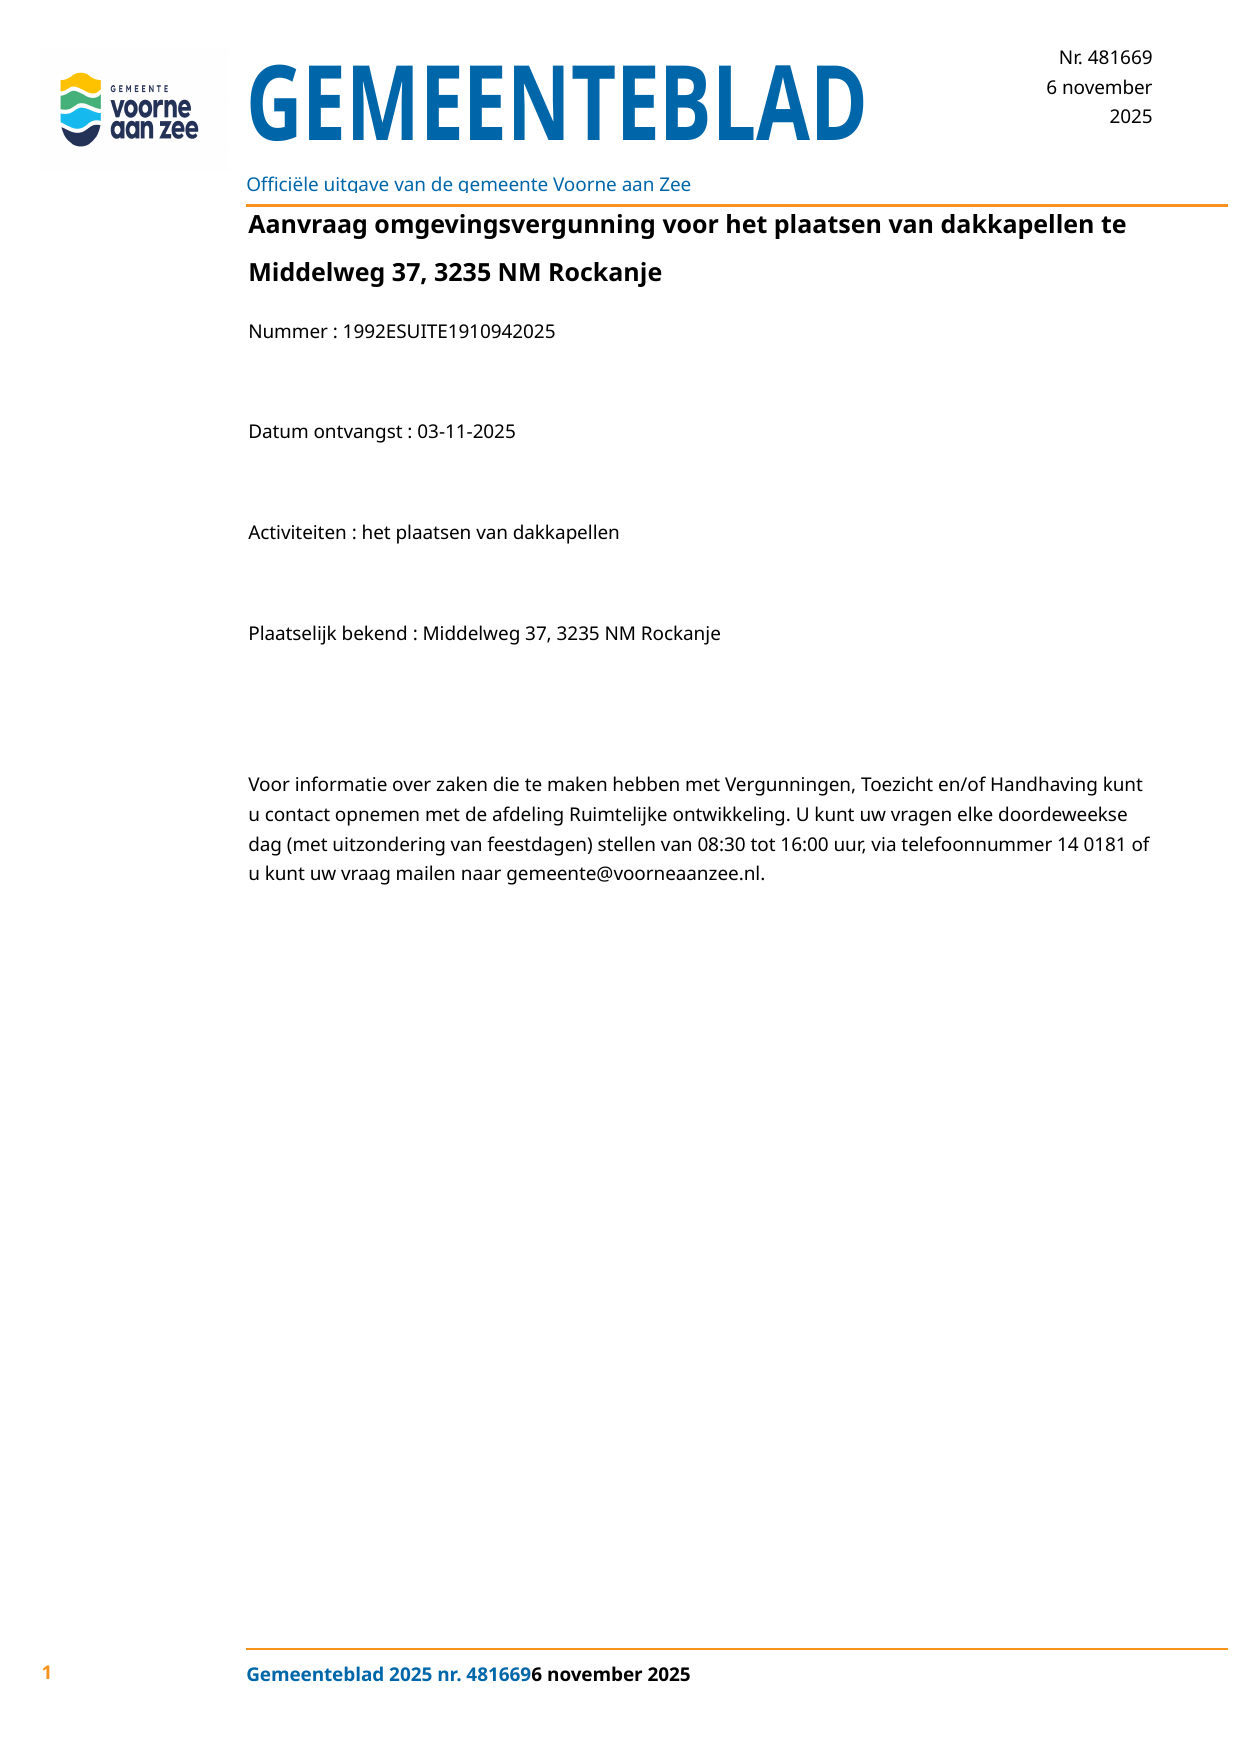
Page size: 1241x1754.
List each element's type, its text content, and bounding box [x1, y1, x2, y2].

text Aanvraag omgevingsvergunning voor het plaatsen van dakkapellen te Middelweg 37, 3235 NM Rockanje [248, 207, 1152, 288]
text Activiteiten : het plaatsen van dakkapellen [248, 519, 1152, 545]
text Datum ontvangst : 03-11-2025 [248, 419, 1152, 444]
text Voor informatie over zaken die te maken hebben met Vergunningen, Toezicht en/of Handhaving kunt u contact opnemen met de afdeling Ruimtelijke ontwikkeling. U kunt uw vragen elke doordeweekse dag (met uitzondering van feestdagen) stellen van 08:30 tot 16:00 uur, via telefoonnummer 14 0181 of u kunt uw vraag mailen naar gemeente@voorneaanzee.nl. [248, 772, 1152, 886]
picture [41, 47, 231, 172]
text Nummer : 1992ESUITE1910942025 [248, 318, 1152, 344]
text Plaatselijk bekend : Middelweg 37, 3235 NM Rockanje [248, 620, 1152, 646]
